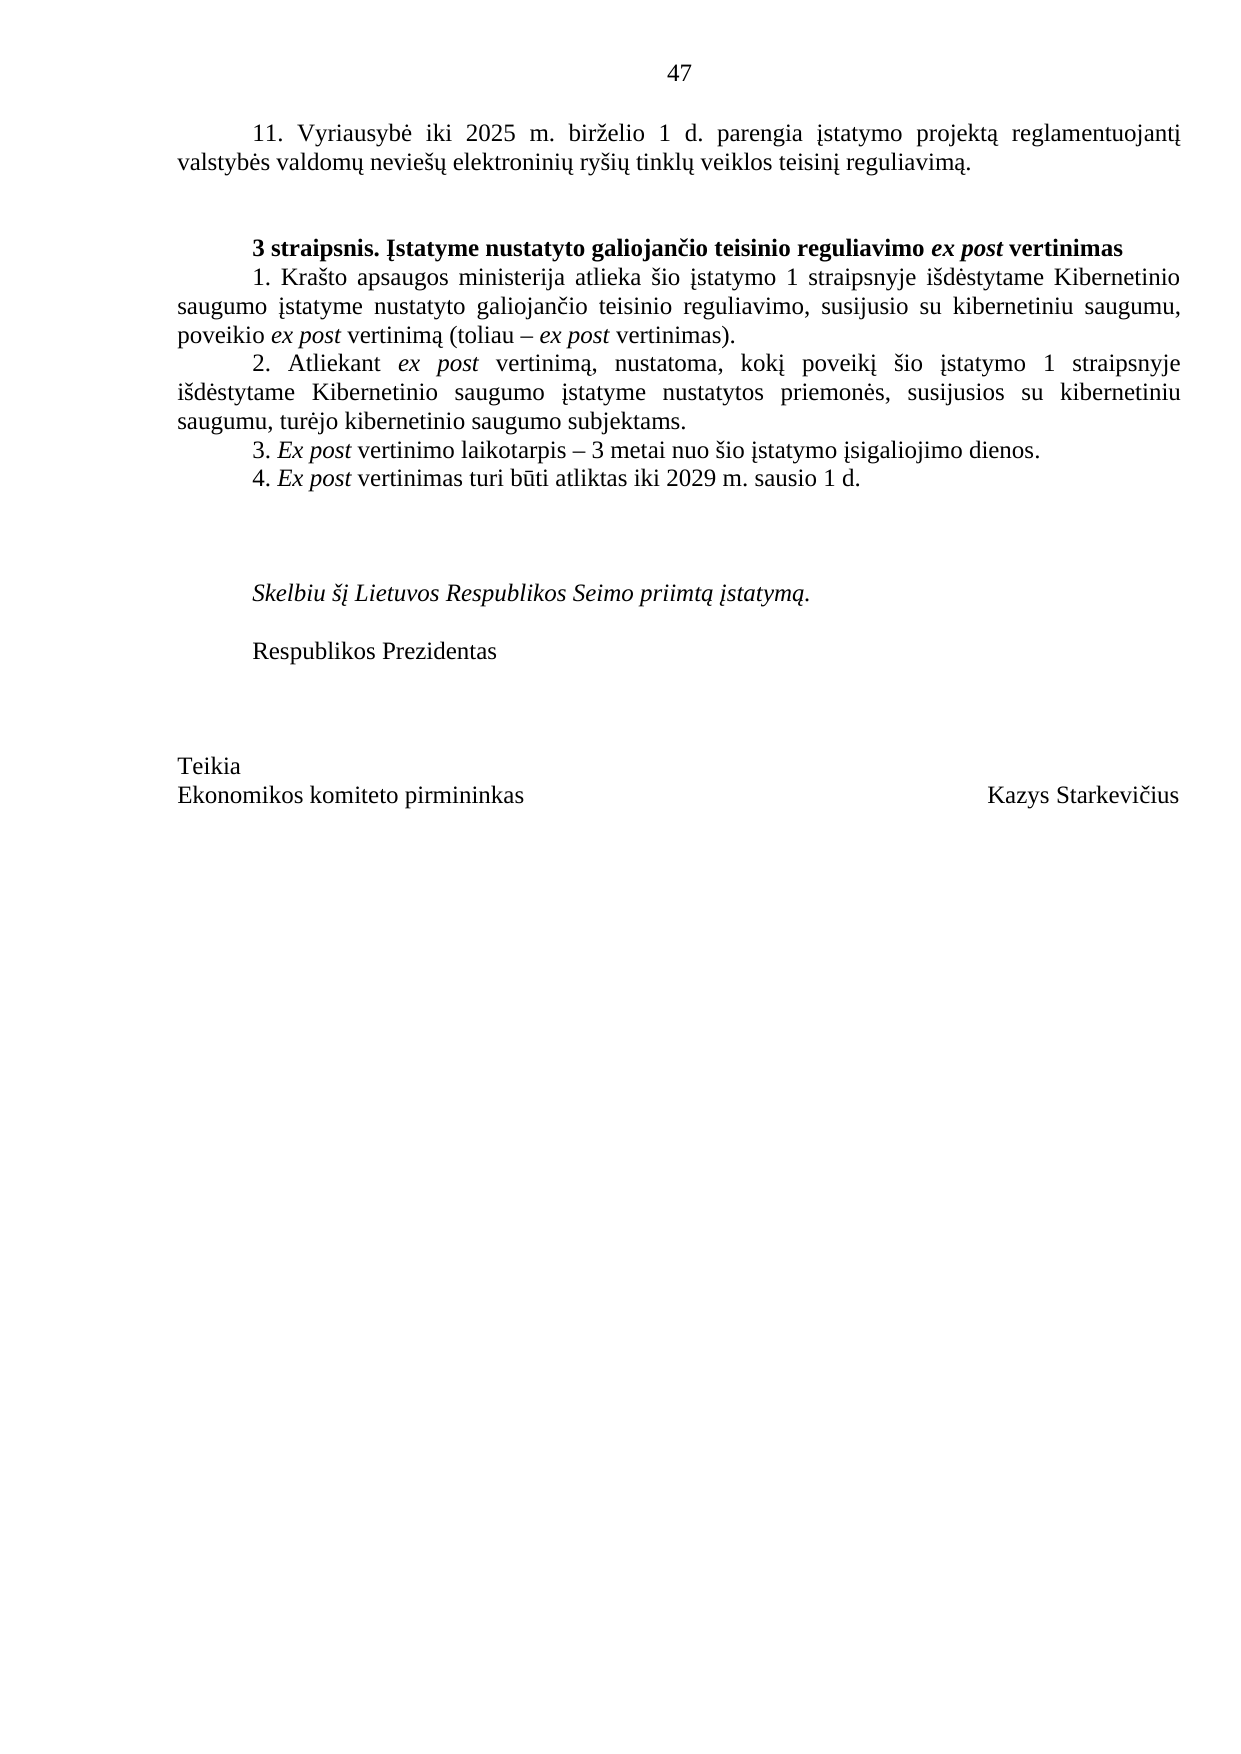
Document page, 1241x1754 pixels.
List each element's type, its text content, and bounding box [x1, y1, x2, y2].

text 1. Krašto apsaugos ministerija atlieka šio įstatymo 1 straipsnyje išdėstytame Kibernetinio saugumo įstatyme nustatyto galiojančio teisinio reguliavimo, susijusio su kibernetiniu saugumu, poveikio ex post vertinimą (toliau – ex post vertinimas). [177, 262, 1182, 348]
text Respublikos Prezidentas [177, 636, 1182, 665]
text 3. Ex post vertinimo laikotarpis – 3 metai nuo šio įstatymo įsigaliojimo dienos. [177, 435, 1182, 463]
text Ekonomikos komiteto pirmininkas Kazys Starkevičius [177, 780, 1182, 808]
text 2. Atliekant ex post vertinimą, nustatoma, kokį poveikį šio įstatymo 1 straipsnyje išdėstytame Kibernetinio saugumo įstatyme nustatytos priemonės, susijusios su kibernetiniu saugumu, turėjo kibernetinio saugumo subjektams. [177, 348, 1182, 435]
text 4. Ex post vertinimas turi būti atliktas iki 2029 m. sausio 1 d. [177, 463, 1182, 492]
text 11. Vyriausybė iki 2025 m. birželio 1 d. parengia įstatymo projektą reglamentuojantį valstybės valdomų neviešų elektroninių ryšių tinklų veiklos teisinį reguliavimą. [177, 118, 1182, 176]
text Teikia [177, 751, 1182, 780]
text 3 straipsnis. Įstatyme nustatyto galiojančio teisinio reguliavimo ex post vertinimas [177, 233, 1182, 262]
text Skelbiu šį Lietuvos Respublikos Seimo priimtą įstatymą. [177, 578, 1182, 607]
